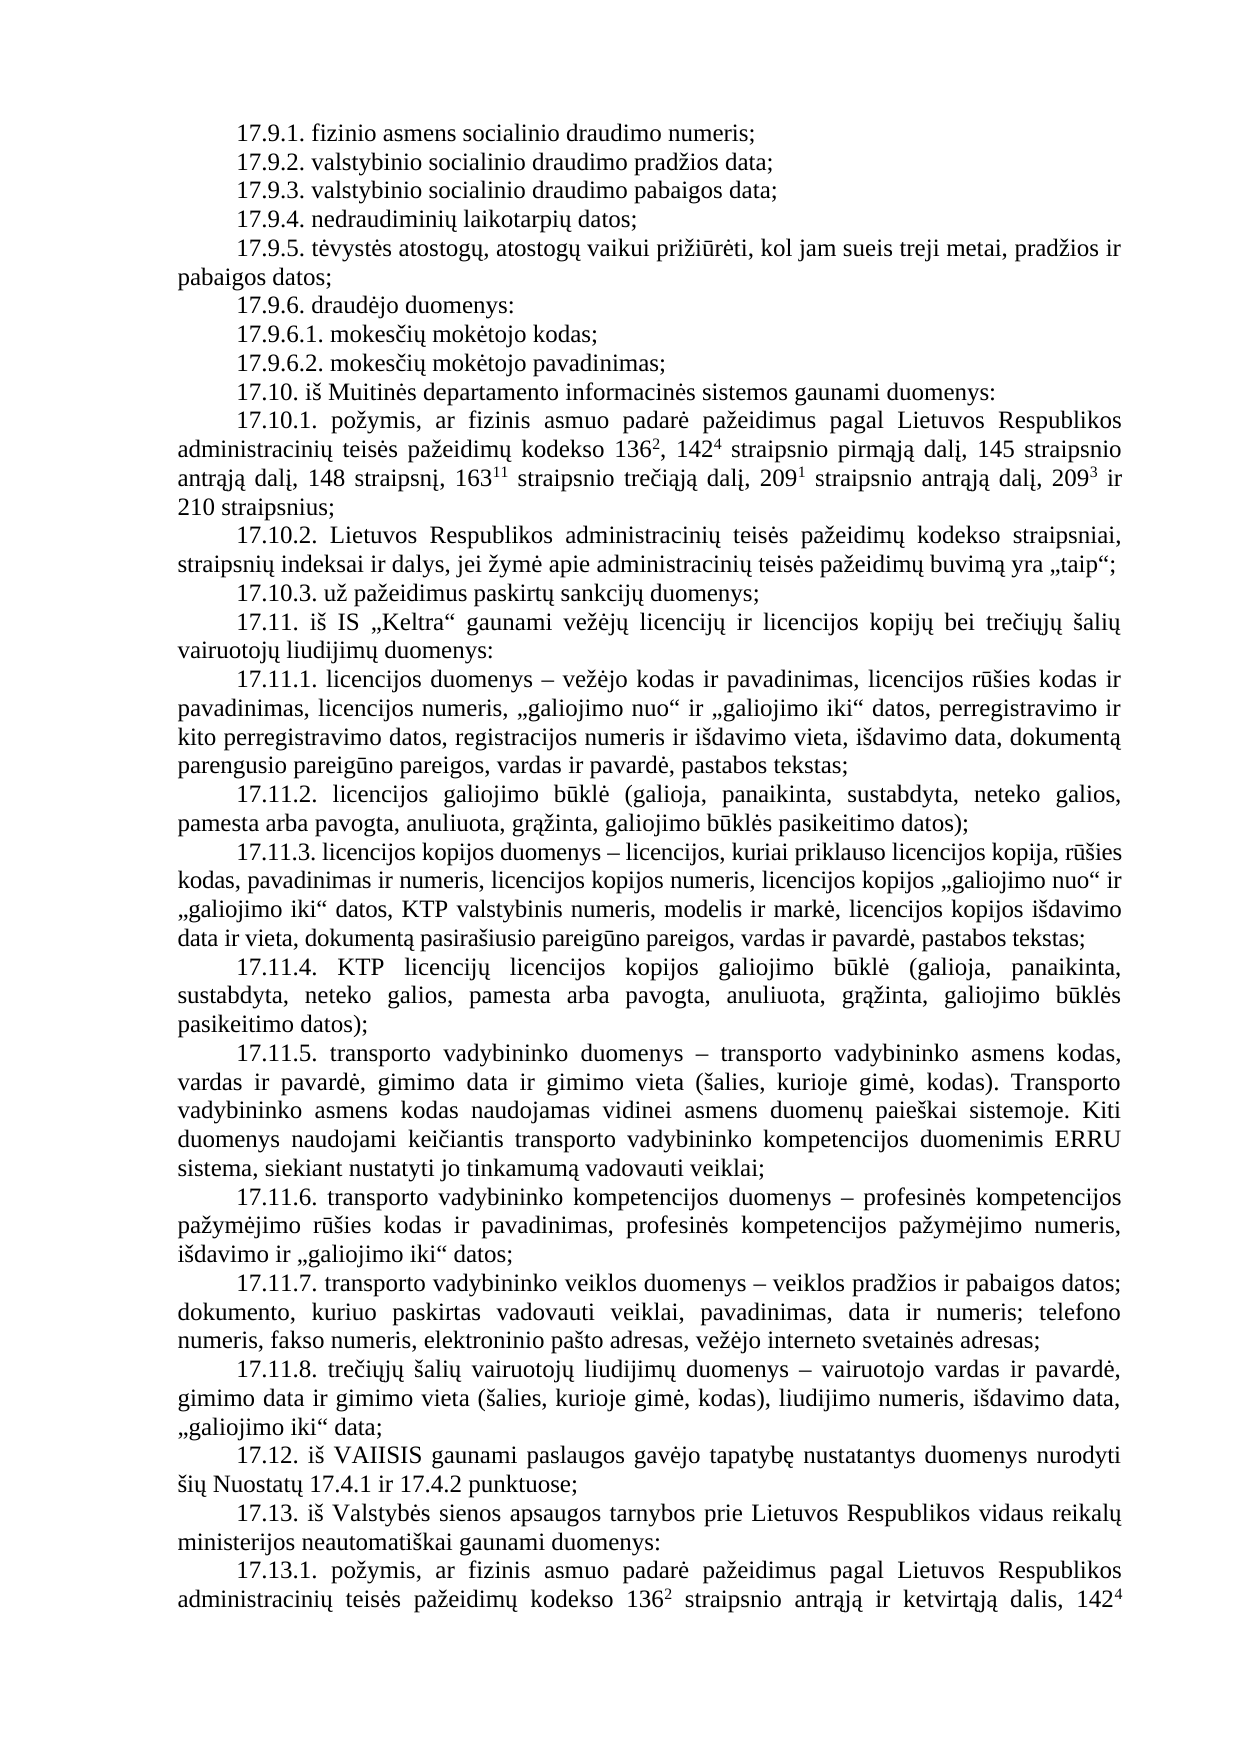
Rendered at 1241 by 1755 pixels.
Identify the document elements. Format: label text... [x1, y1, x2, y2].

text 17.11.8. trečiųjų šalių vairuotojų liudijimų duomenys – vairuotojo vardas ir pavardė, gimimo data ir gimimo vieta (šalies, kurioje gimė, kodas), liudijimo numeris, išdavimo data, „galiojimo iki“ data; [177, 1354, 1122, 1441]
text 17.13.1. požymis, ar fizinis asmuo padarė pažeidimus pagal Lietuvos Respublikos administracinių teisės pažeidimų kodekso 1362 straipsnio antrąją ir ketvirtąją dalis, 1424 [177, 1556, 1122, 1613]
text 17.9.6.2. mokesčių mokėtojo pavadinimas; [177, 348, 1122, 377]
text 17.12. iš VAIISIS gaunami paslaugos gavėjo tapatybę nustatantys duomenys nurodyti šių Nuostatų 17.4.1 ir 17.4.2 punktuose; [177, 1441, 1122, 1498]
text 17.9.6. draudėjo duomenys: [177, 291, 1122, 319]
text 17.9.1. fizinio asmens socialinio draudimo numeris; [177, 118, 1122, 147]
text 17.10.1. požymis, ar fizinis asmuo padarė pažeidimus pagal Lietuvos Respublikos administracinių teisės pažeidimų kodekso 1362, 1424 straipsnio pirmąją dalį, 145 straipsnio antrąją dalį, 148 straipsnį, 16311 straipsnio trečiąją dalį, 2091 straipsnio antrąją dalį, 2093 ir 210 straipsnius; [177, 406, 1122, 521]
text 17.9.2. valstybinio socialinio draudimo pradžios data; [177, 147, 1122, 176]
text 17.9.5. tėvystės atostogų, atostogų vaikui prižiūrėti, kol jam sueis treji metai, pradžios ir pabaigos datos; [177, 233, 1122, 291]
text 17.10.3. už pažeidimus paskirtų sankcijų duomenys; [177, 578, 1122, 607]
text 17.10. iš Muitinės departamento informacinės sistemos gaunami duomenys: [177, 377, 1122, 406]
text 17.10.2. Lietuvos Respublikos administracinių teisės pažeidimų kodekso straipsniai, straipsnių indeksai ir dalys, jei žymė apie administracinių teisės pažeidimų buvimą yra „taip“; [177, 521, 1122, 578]
text 17.9.4. nedraudiminių laikotarpių datos; [177, 204, 1122, 233]
text 17.9.3. valstybinio socialinio draudimo pabaigos data; [177, 176, 1122, 204]
text 17.11.6. transporto vadybininko kompetencijos duomenys – profesinės kompetencijos pažymėjimo rūšies kodas ir pavadinimas, profesinės kompetencijos pažymėjimo numeris, išdavimo ir „galiojimo iki“ datos; [177, 1182, 1122, 1268]
text 17.11.4. KTP licencijų licencijos kopijos galiojimo būklė (galioja, panaikinta, sustabdyta, neteko galios, pamesta arba pavogta, anuliuota, grąžinta, galiojimo būklės pasikeitimo datos); [177, 952, 1122, 1038]
text 17.11.1. licencijos duomenys – vežėjo kodas ir pavadinimas, licencijos rūšies kodas ir pavadinimas, licencijos numeris, „galiojimo nuo“ ir „galiojimo iki“ datos, perregistravimo ir kito perregistravimo datos, registracijos numeris ir išdavimo vieta, išdavimo data, dokumentą parengusio pareigūno pareigos, vardas ir pavardė, pastabos tekstas; [177, 664, 1122, 779]
text 17.11.3. licencijos kopijos duomenys – licencijos, kuriai priklauso licencijos kopija, rūšies kodas, pavadinimas ir numeris, licencijos kopijos numeris, licencijos kopijos „galiojimo nuo“ ir „galiojimo iki“ datos, KTP valstybinis numeris, modelis ir markė, licencijos kopijos išdavimo data ir vieta, dokumentą pasirašiusio pareigūno pareigos, vardas ir pavardė, pastabos tekstas; [177, 837, 1122, 952]
text 17.11.2. licencijos galiojimo būklė (galioja, panaikinta, sustabdyta, neteko galios, pamesta arba pavogta, anuliuota, grąžinta, galiojimo būklės pasikeitimo datos); [177, 779, 1122, 837]
text 17.11. iš IS „Keltra“ gaunami vežėjų licencijų ir licencijos kopijų bei trečiųjų šalių vairuotojų liudijimų duomenys: [177, 607, 1122, 664]
text 17.11.5. transporto vadybininko duomenys – transporto vadybininko asmens kodas, vardas ir pavardė, gimimo data ir gimimo vieta (šalies, kurioje gimė, kodas). Transporto vadybininko asmens kodas naudojamas vidinei asmens duomenų paieškai sistemoje. Kiti duomenys naudojami keičiantis transporto vadybininko kompetencijos duomenimis ERRU sistema, siekiant nustatyti jo tinkamumą vadovauti veiklai; [177, 1038, 1122, 1182]
text 17.9.6.1. mokesčių mokėtojo kodas; [177, 319, 1122, 348]
text 17.13. iš Valstybės sienos apsaugos tarnybos prie Lietuvos Respublikos vidaus reikalų ministerijos neautomatiškai gaunami duomenys: [177, 1498, 1122, 1556]
text 17.11.7. transporto vadybininko veiklos duomenys – veiklos pradžios ir pabaigos datos; dokumento, kuriuo paskirtas vadovauti veiklai, pavadinimas, data ir numeris; telefono numeris, fakso numeris, elektroninio pašto adresas, vežėjo interneto svetainės adresas; [177, 1268, 1122, 1354]
